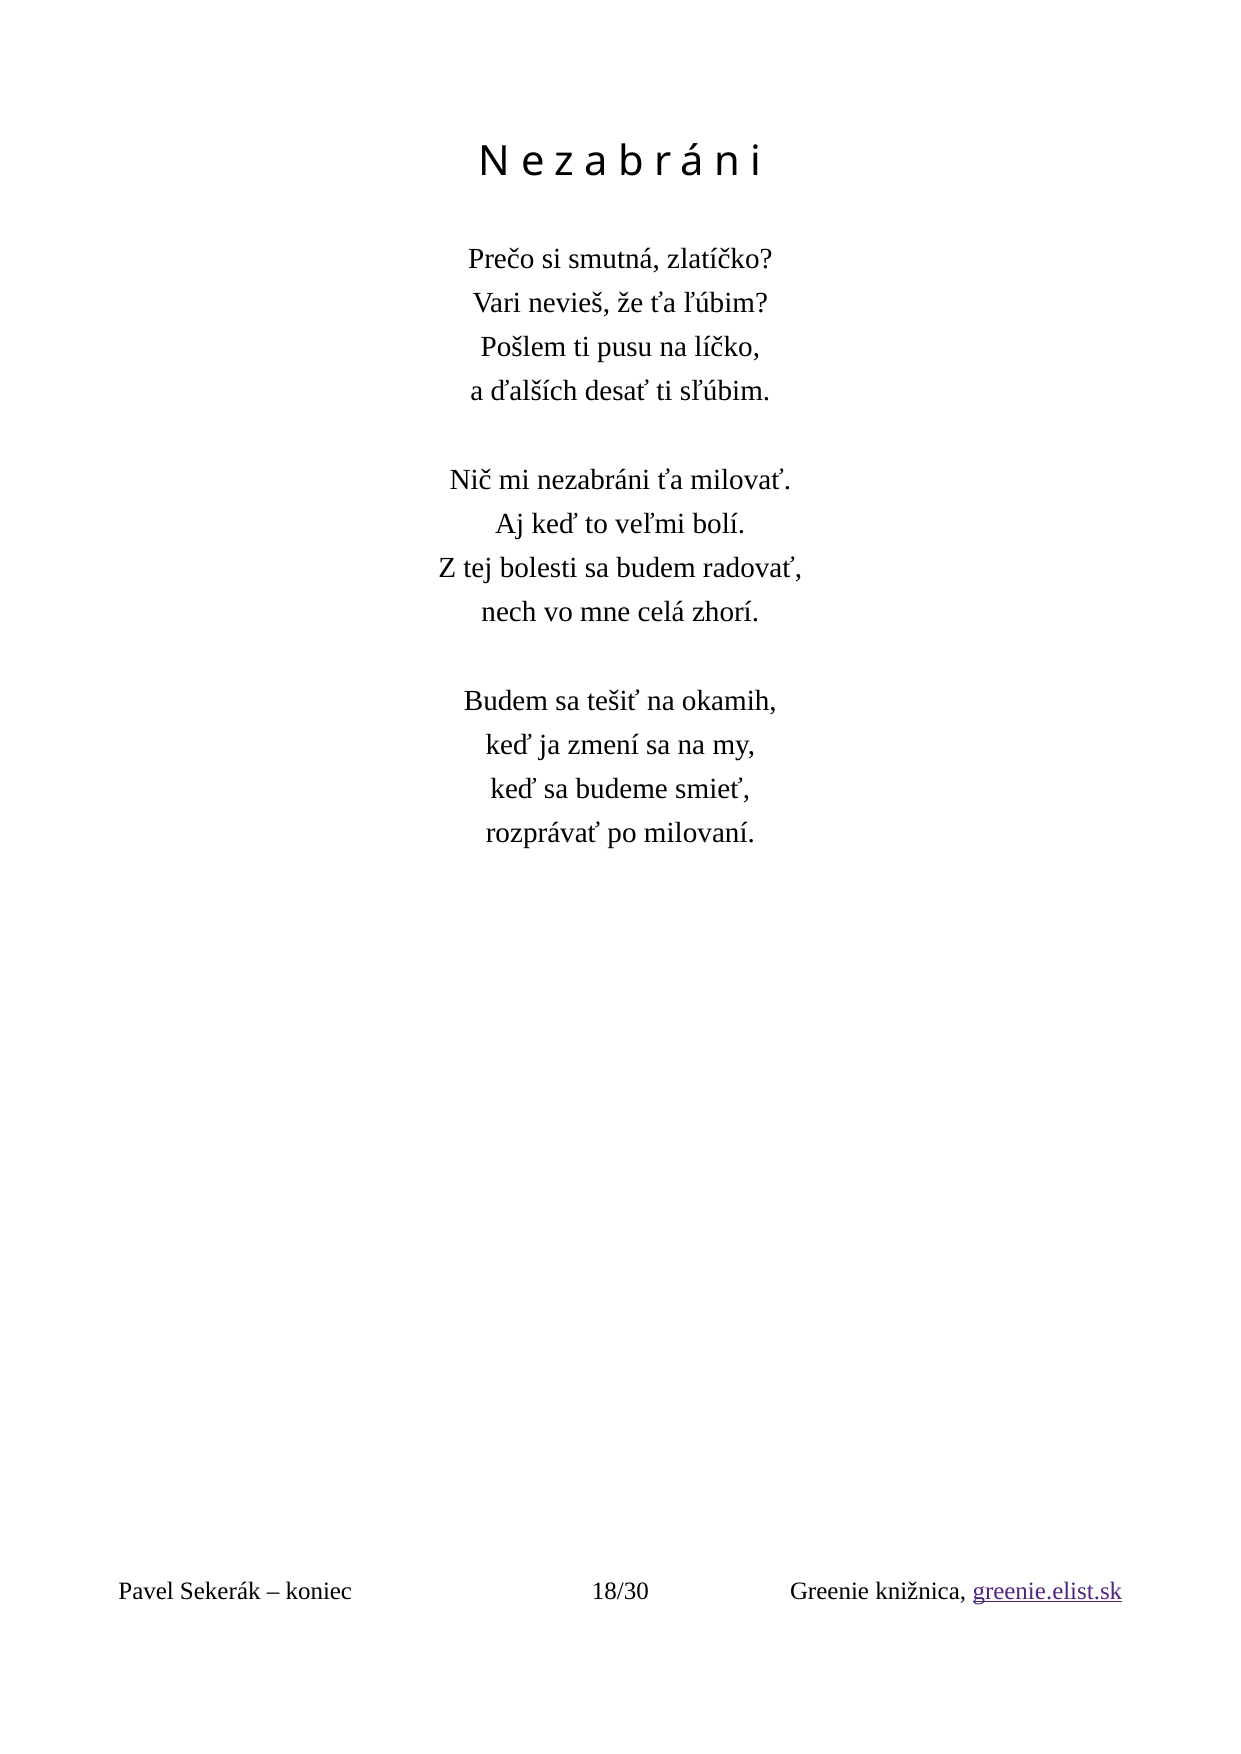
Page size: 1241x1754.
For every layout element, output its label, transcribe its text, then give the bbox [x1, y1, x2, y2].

text Budem sa tešiť na okamih, [106, 683, 1134, 716]
text a ďalších desať ti sľúbim. [106, 373, 1134, 407]
text nech vo mne celá zhorí. [106, 594, 1134, 628]
text Vari nevieš, že ťa ľúbim? [106, 285, 1134, 319]
text Prečo si smutná, zlatíčko? [106, 241, 1134, 274]
text keď ja zmení sa na my, [106, 727, 1134, 760]
text Z tej bolesti sa budem radovať, [106, 550, 1134, 584]
text keď sa budeme smieť, [106, 771, 1134, 804]
text rozprávať po milovaní. [106, 815, 1134, 849]
subtitle Nezabráni [106, 131, 1134, 188]
text Nič mi nezabráni ťa milovať. [106, 462, 1134, 495]
text Pošlem ti pusu na líčko, [106, 329, 1134, 363]
text Aj keď to veľmi bolí. [106, 506, 1134, 539]
